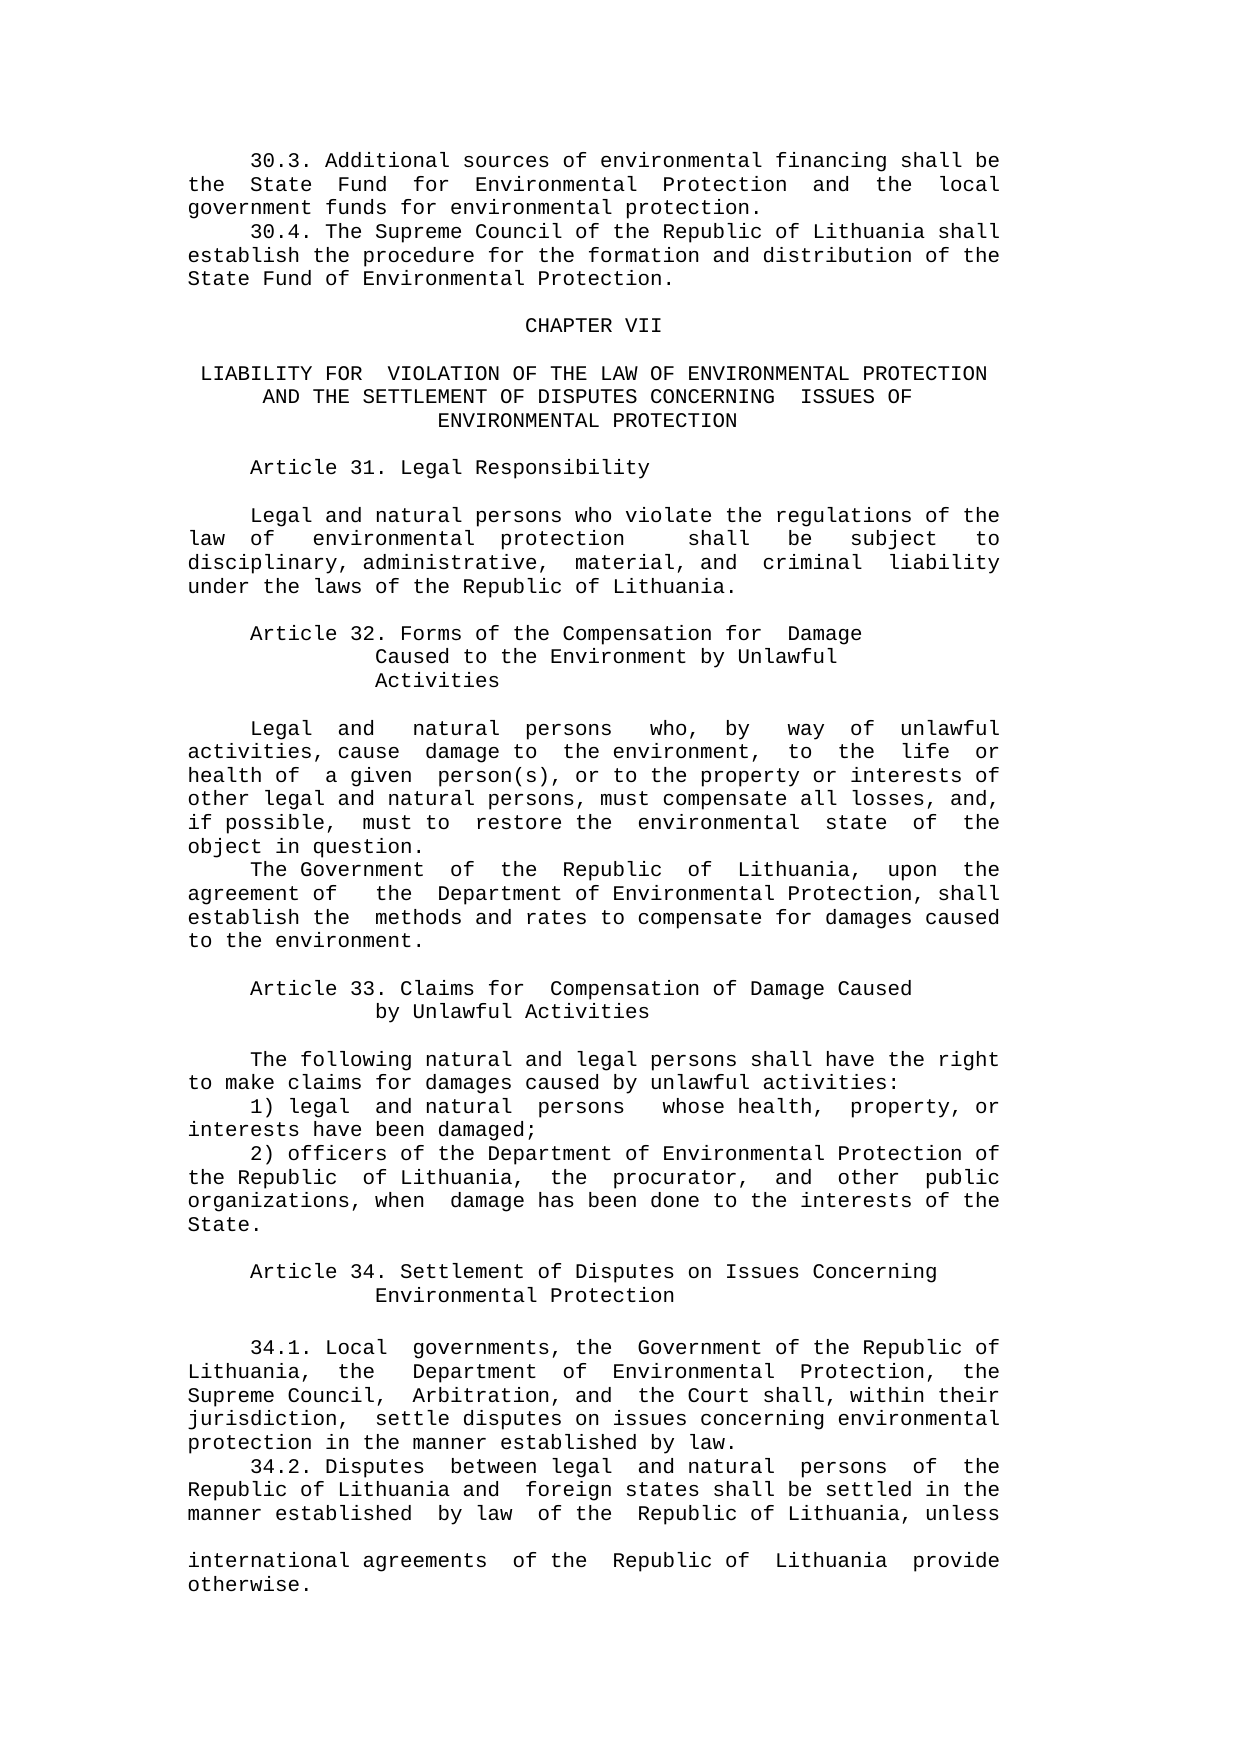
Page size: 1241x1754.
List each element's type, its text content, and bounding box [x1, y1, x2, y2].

text Legal and natural persons who, by way of unlawful [187, 717, 1053, 741]
text 34.1. Local governments, the Government of the Republic of [187, 1337, 1053, 1361]
text disciplinary, administrative, material, and criminal liability [187, 552, 1053, 576]
text Supreme Council, Arbitration, and the Court shall, within their [187, 1385, 1053, 1408]
text agreement of the Department of Environmental Protection, shall [187, 883, 1053, 907]
text State Fund of Environmental Protection. [187, 268, 1053, 292]
text Legal and natural persons who violate the regulations of the [187, 505, 1053, 528]
text establish the methods and rates to compensate for damages caused [187, 907, 1053, 930]
text Activities [187, 670, 1053, 694]
text Republic of Lithuania and foreign states shall be settled in the [187, 1479, 1053, 1503]
text 1) legal and natural persons whose health, property, or [187, 1096, 1053, 1119]
text otherwise. [187, 1574, 1053, 1597]
text Caused to the Environment by Unlawful [187, 647, 1053, 670]
text government funds for environmental protection. [187, 197, 1053, 221]
text ENVIRONMENTAL PROTECTION [187, 410, 1053, 434]
text interests have been damaged; [187, 1119, 1053, 1143]
text establish the procedure for the formation and distribution of the [187, 244, 1053, 268]
text under the laws of the Republic of Lithuania. [187, 576, 1053, 599]
text AND THE SETTLEMENT OF DISPUTES CONCERNING ISSUES OF [187, 386, 1053, 410]
text The Government of the Republic of Lithuania, upon the [187, 859, 1053, 883]
text The following natural and legal persons shall have the right [187, 1048, 1053, 1072]
text the Republic of Lithuania, the procurator, and other public [187, 1167, 1053, 1190]
text State. [187, 1214, 1053, 1238]
text Article 33. Claims for Compensation of Damage Caused [187, 978, 1053, 1001]
text 2) officers of the Department of Environmental Protection of [187, 1143, 1053, 1167]
text LIABILITY FOR VIOLATION OF THE LAW OF ENVIRONMENTAL PROTECTION [187, 363, 1053, 386]
text object in question. [187, 836, 1053, 859]
text activities, cause damage to the environment, to the life or [187, 741, 1053, 765]
text by Unlawful Activities [187, 1001, 1053, 1025]
text to make claims for damages caused by unlawful activities: [187, 1072, 1053, 1096]
text to the environment. [187, 930, 1053, 954]
text international agreements of the Republic of Lithuania provide [187, 1550, 1053, 1574]
text other legal and natural persons, must compensate all losses, and, [187, 788, 1053, 812]
text manner established by law of the Republic of Lithuania, unless [187, 1503, 1053, 1527]
text the State Fund for Environmental Protection and the local [187, 174, 1053, 197]
text 30.3. Additional sources of environmental financing shall be [187, 150, 1053, 174]
text Article 31. Legal Responsibility [187, 457, 1053, 481]
text jurisdiction, settle disputes on issues concerning environmental [187, 1408, 1053, 1432]
text 30.4. The Supreme Council of the Republic of Lithuania shall [187, 221, 1053, 244]
text protection in the manner established by law. [187, 1432, 1053, 1456]
text Article 32. Forms of the Compensation for Damage [187, 623, 1053, 647]
text law of environmental protection shall be subject to [187, 528, 1053, 552]
text 34.2. Disputes between legal and natural persons of the [187, 1456, 1053, 1479]
text Article 34. Settlement of Disputes on Issues Concerning [187, 1261, 1053, 1285]
text if possible, must to restore the environmental state of the [187, 812, 1053, 836]
text Lithuania, the Department of Environmental Protection, the [187, 1361, 1053, 1385]
text health of a given person(s), or to the property or interests of [187, 765, 1053, 788]
text CHAPTER VII [187, 316, 1053, 339]
text Environmental Protection [187, 1285, 1053, 1309]
text organizations, when damage has been done to the interests of the [187, 1190, 1053, 1214]
